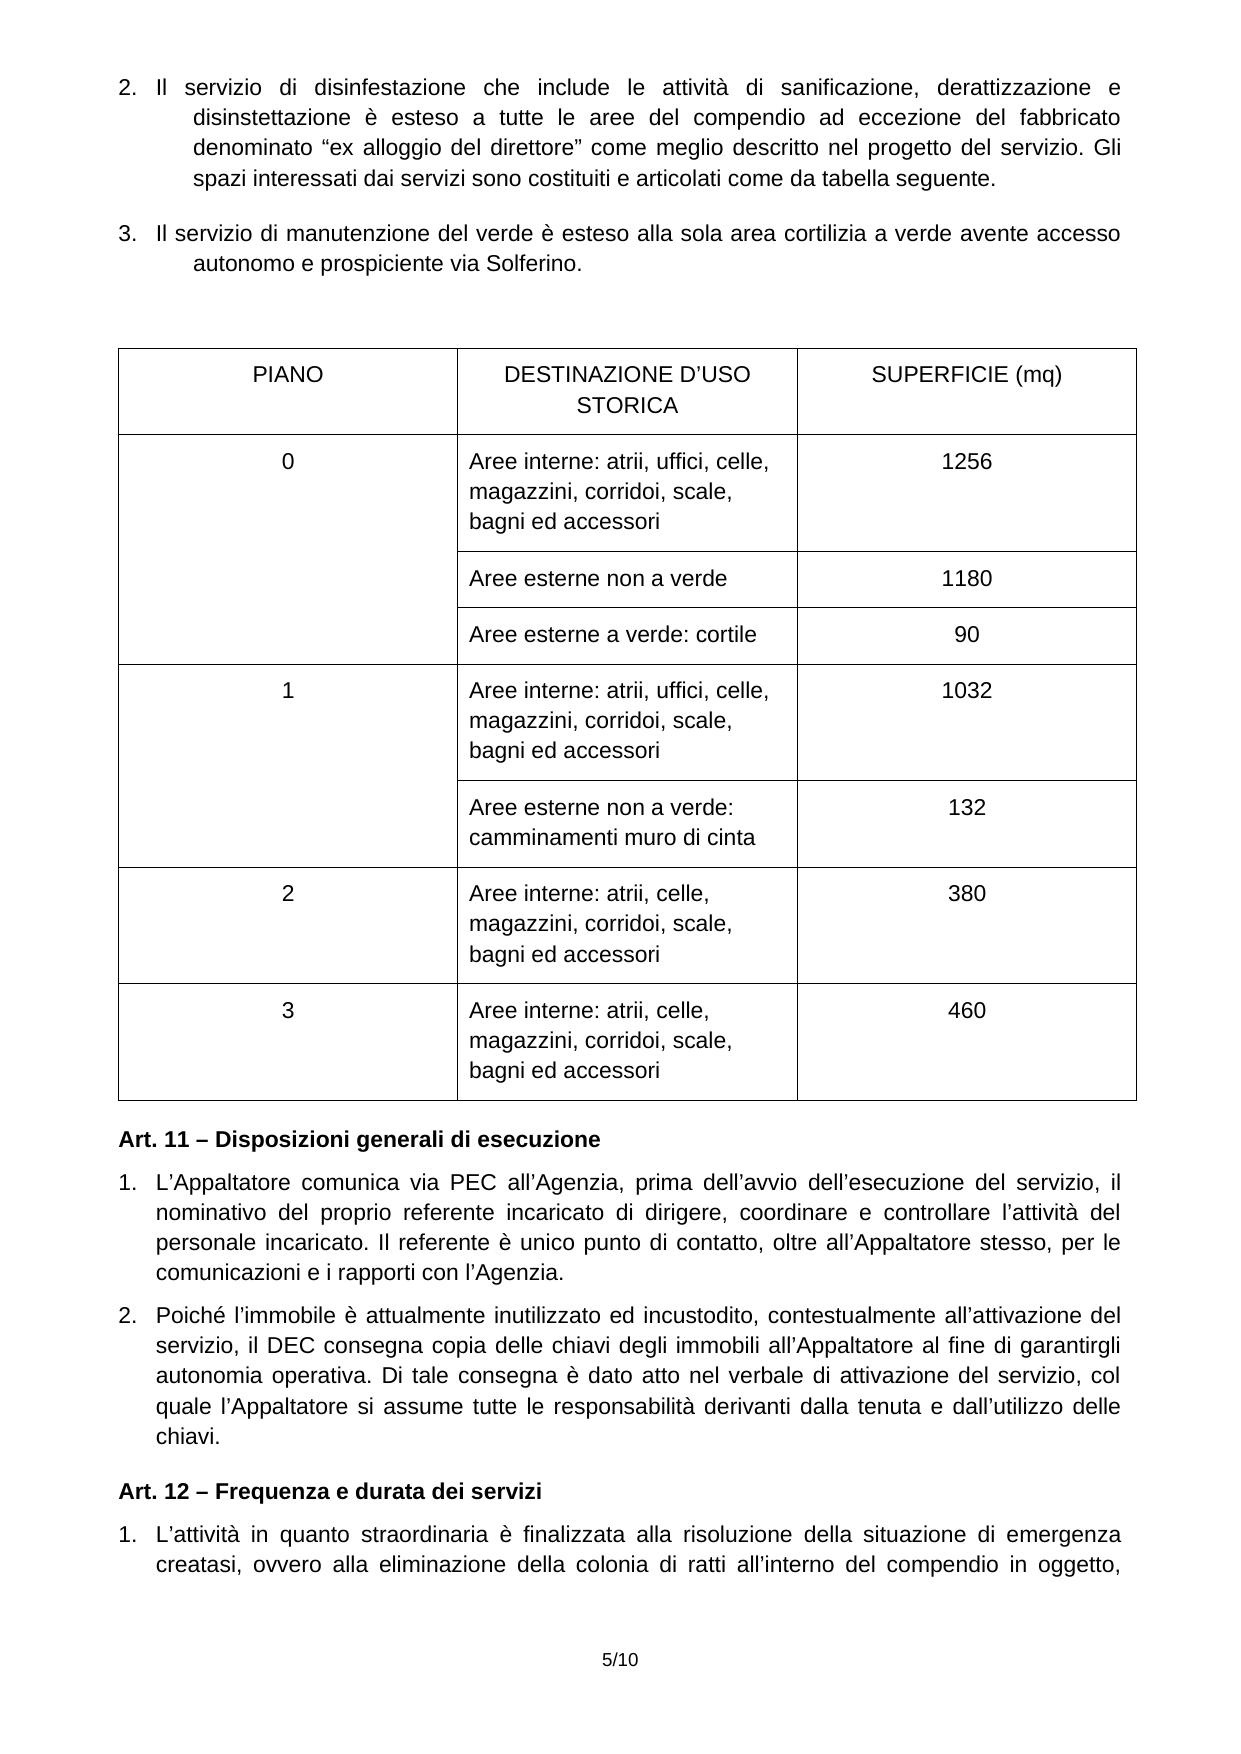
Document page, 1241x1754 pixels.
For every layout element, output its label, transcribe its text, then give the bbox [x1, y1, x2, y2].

table_cell Aree esterne non a verde [458, 552, 797, 607]
table_cell 1 [119, 665, 457, 867]
table_cell Aree interne: atrii, uffici, celle, magazzini, corridoi, scale, bagni ed accessori [458, 665, 797, 780]
list L’Appaltatore comunica via PEC all’Agenzia, prima dell’avvio dell’esecuzione del servizio, il nominativo del proprio referente incaricato di dirigere, coordinare e controllare l’attività del personale incaricato. Il referente è unico punto di contatto, oltre all’Appaltatore stesso, per le comunicazioni e i rapporti con l’Agenzia. [118, 1169, 1122, 1286]
list Il servizio di manutenzione del verde è esteso alla sola area cortilizia a verde avente accesso autonomo e prospiciente via Solferino. [118, 220, 1122, 276]
table_header SUPERFICIE (mq) [798, 349, 1136, 434]
table_cell 0 [119, 435, 457, 663]
list Poiché l’immobile è attualmente inutilizzato ed incustodito, contestualmente all’attivazione del servizio, il DEC consegna copia delle chiavi degli immobili all’Appaltatore al fine di garantirgli autonomia operativa. Di tale consegna è dato atto nel verbale di attivazione del servizio, col quale l’Appaltatore si assume tutte le responsabilità derivanti dalla tenuta e dall’utilizzo delle chiavi. [118, 1302, 1122, 1449]
table_header DESTINAZIONE D’USO STORICA [458, 349, 797, 434]
list Frequenza e durata dei servizi [118, 1478, 1122, 1504]
list Il servizio di disinfestazione che include le attività di sanificazione, derattizzazione e disinstettazione è esteso a tutte le aree del compendio ad eccezione del fabbricato denominato “ex alloggio del direttore” come meglio descritto nel progetto del servizio. Gli spazi interessati dai servizi sono costituiti e articolati come da tabella seguente. [118, 74, 1122, 191]
table_header PIANO [119, 349, 457, 434]
table_cell Aree interne: atrii, celle, magazzini, corridoi, scale, bagni ed accessori [458, 984, 797, 1100]
table_cell 2 [119, 868, 457, 983]
table_cell 460 [798, 984, 1136, 1100]
table_cell Aree interne: atrii, celle, magazzini, corridoi, scale, bagni ed accessori [458, 868, 797, 983]
list Disposizioni generali di esecuzione [118, 1126, 1122, 1152]
table_cell 1180 [798, 552, 1136, 607]
table_cell 1032 [798, 665, 1136, 780]
list L’attività in quanto straordinaria è finalizzata alla risoluzione della situazione di emergenza creatasi, ovvero alla eliminazione della colonia di ratti all’interno del compendio in oggetto, [118, 1521, 1122, 1577]
table_cell 380 [798, 868, 1136, 983]
table_cell 132 [798, 781, 1136, 867]
table_cell Aree esterne non a verde: camminamenti muro di cinta [458, 781, 797, 867]
table_cell 3 [119, 984, 457, 1100]
table_cell Aree esterne a verde: cortile [458, 608, 797, 663]
table_cell 1256 [798, 435, 1136, 551]
table_cell Aree interne: atrii, uffici, celle, magazzini, corridoi, scale, bagni ed accessori [458, 435, 797, 551]
table_cell 90 [798, 608, 1136, 663]
